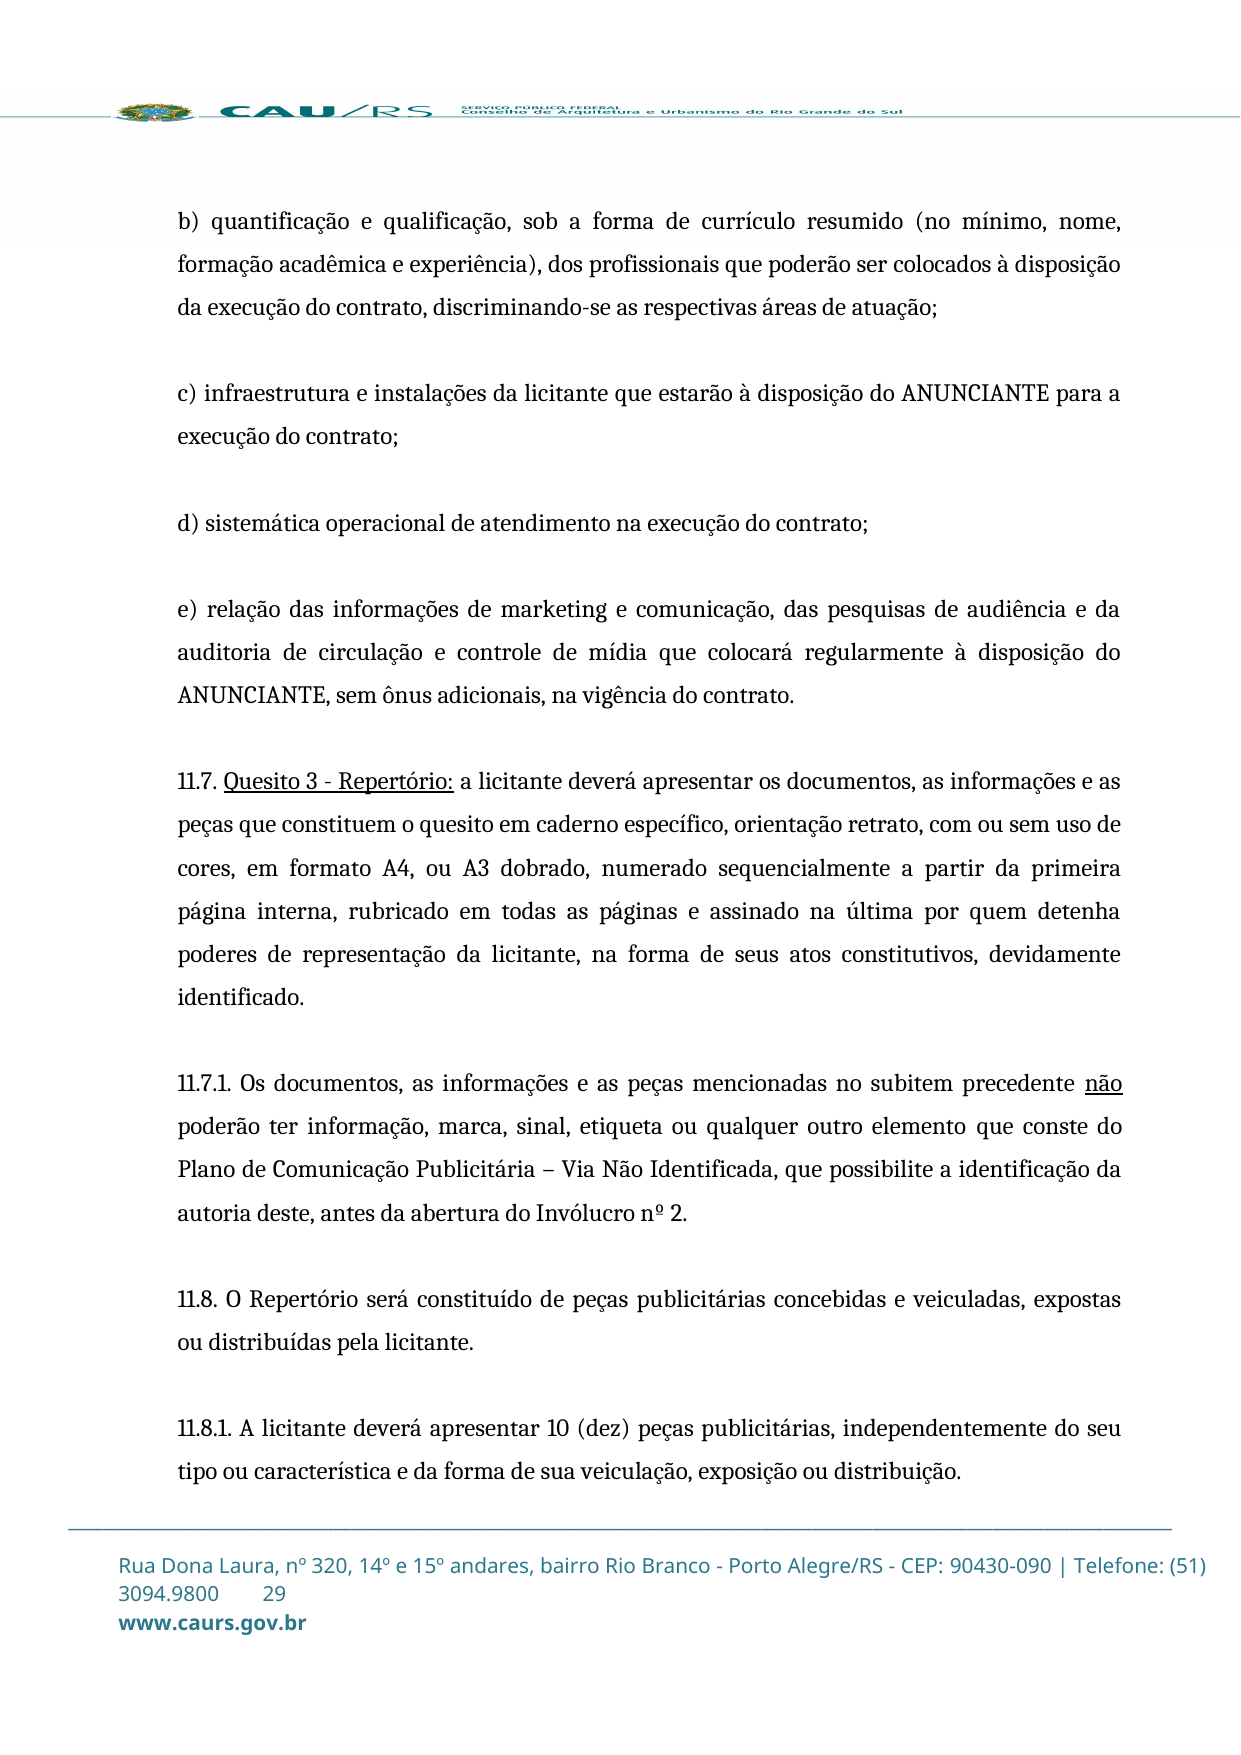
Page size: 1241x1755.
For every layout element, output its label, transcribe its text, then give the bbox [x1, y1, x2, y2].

text 11.7.1. Os documentos, as informações e as peças mencionadas no subitem precedente não poderão ter informação, marca, sinal, etiqueta ou qualquer outro elemento que conste do Plano de Comunicação Publicitária – Via Não Identificada, que possibilite a identificação da autoria deste, antes da abertura do Invólucro nº 2. [177, 1069, 1122, 1227]
text 11.8.1. A licitante deverá apresentar 10 (dez) peças publicitárias, independentemente do seu tipo ou característica e da forma de sua veiculação, exposição ou distribuição. [177, 1414, 1122, 1486]
text b) quantificação e qualificação, sob a forma de currículo resumido (no mínimo, nome, formação acadêmica e experiência), dos profissionais que poderão ser colocados à disposição da execução do contrato, discriminando-se as respectivas áreas de atuação; [177, 249, 1122, 322]
text d) sistemática operacional de atendimento na execução do contrato; [177, 508, 1122, 537]
text c) infraestrutura e instalações da licitante que estarão à disposição do ANUNCIANTE para a execução do contrato; [177, 379, 1122, 451]
text 11.7. Quesito 3 - Repertório: a licitante deverá apresentar os documentos, as informações e as peças que constituem o quesito em caderno específico, orientação retrato, com ou sem uso de cores, em formato A4, ou A3 dobrado, numerado sequencialmente a partir da primeira página interna, rubricado em todas as páginas e assinado na última por quem detenha poderes de representação da licitante, na forma de seus atos constitutivos, devidamente identificado. [177, 767, 1122, 1012]
text 11.8. O Repertório será constituído de peças publicitárias concebidas e veiculadas, expostas ou distribuídas pela licitante. [177, 1285, 1122, 1357]
text e) relação das informações de marketing e comunicação, das pesquisas de audiência e da auditoria de circulação e controle de mídia que colocará regularmente à disposição do ANUNCIANTE, sem ônus adicionais, na vigência do contrato. [177, 595, 1122, 710]
